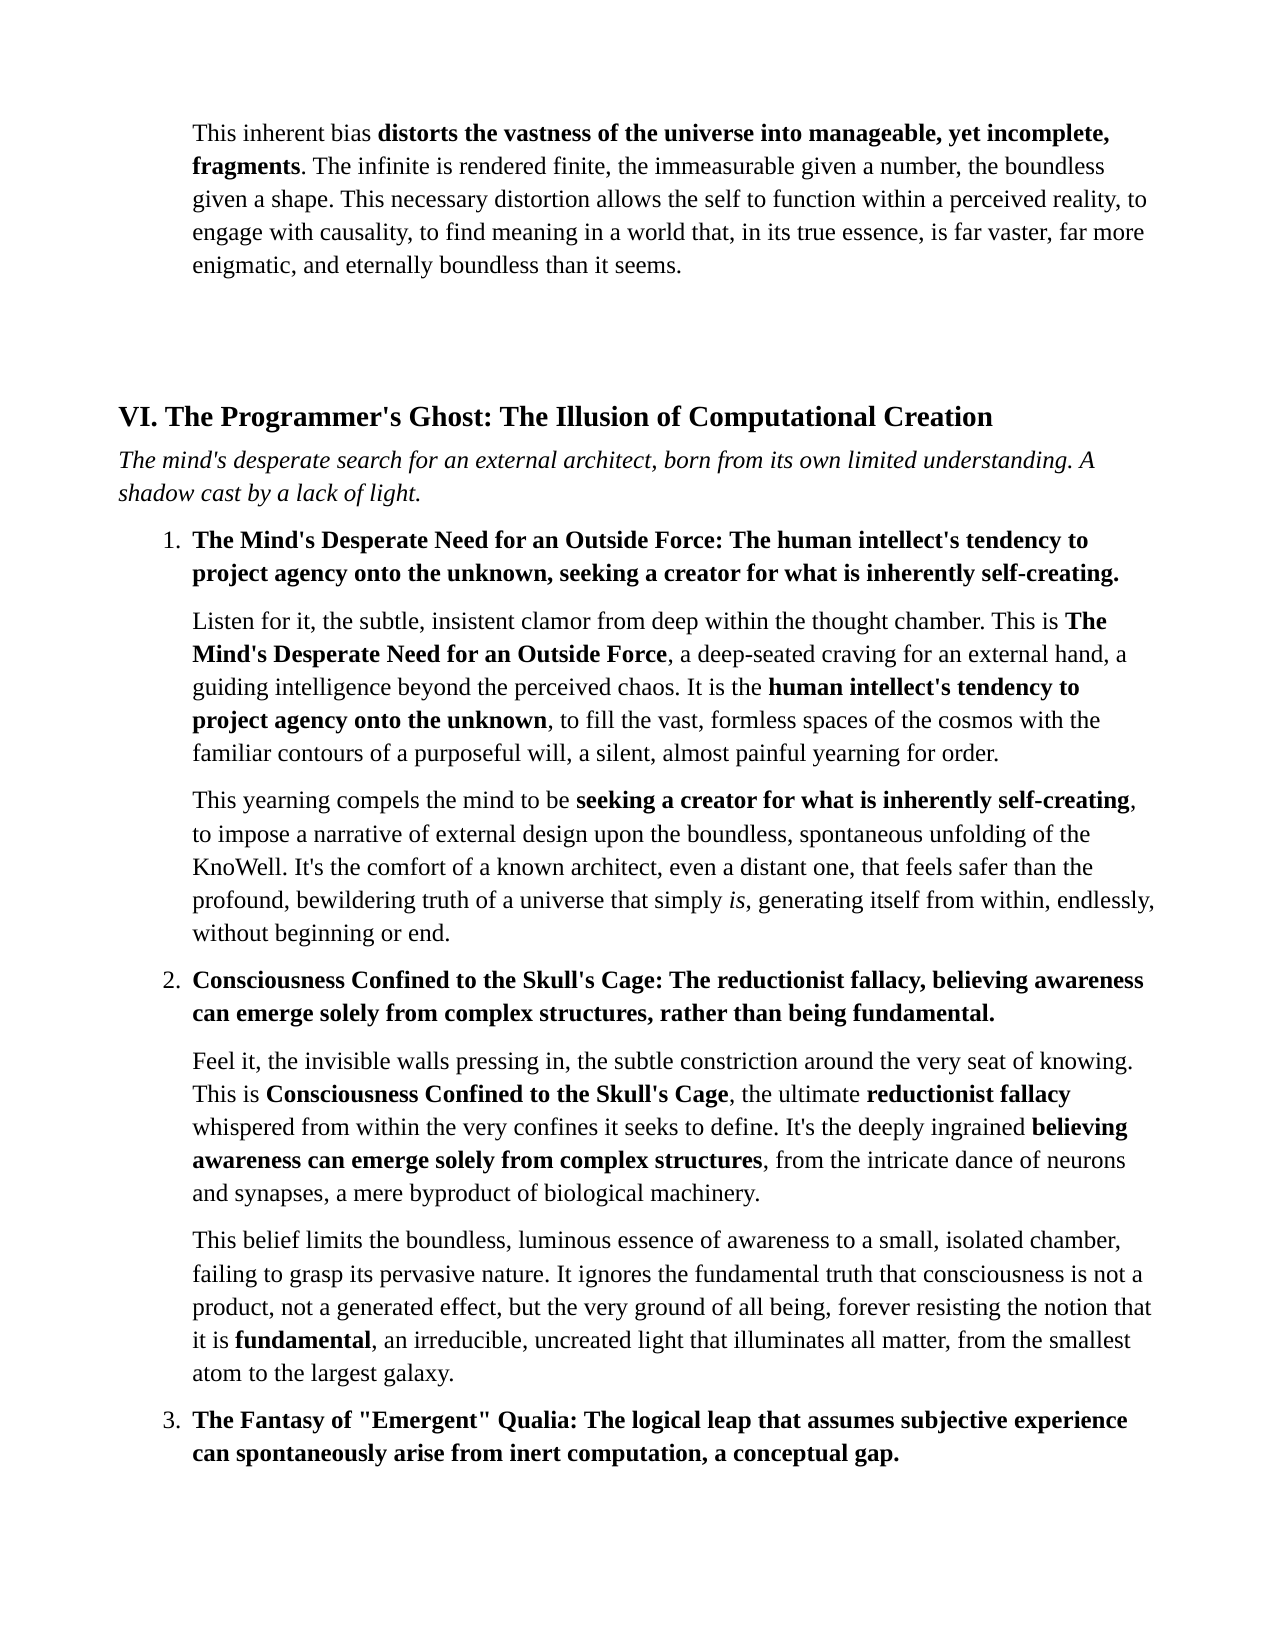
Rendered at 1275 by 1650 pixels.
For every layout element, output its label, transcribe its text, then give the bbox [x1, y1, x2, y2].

list The Mind's Desperate Need for an Outside Force: The human intellect's tendency to project agency onto the unknown, seeking a creator for what is inherently self-creating. [162, 525, 1157, 587]
list The Fantasy of "Emergent" Qualia: The logical leap that assumes subjective experience can spontaneously arise from inert computation, a conceptual gap. [162, 1405, 1157, 1467]
list This inherent bias distorts the vastness of the universe into manageable, yet incomplete, fragments. The infinite is rendered finite, the immeasurable given a number, the boundless given a shape. This necessary distortion allows the self to function within a perceived reality, to engage with causality, to find meaning in a world that, in its true essence, is far vaster, far more enigmatic, and eternally boundless than it seems. [162, 118, 1157, 279]
list This yearning compels the mind to be seeking a creator for what is inherently self-creating, to impose a narrative of external design upon the boundless, spontaneous unfolding of the KnoWell. It's the comfort of a known architect, even a distant one, that feels safer than the profound, bewildering truth of a universe that simply is, generating itself from within, endlessly, without beginning or end. [162, 786, 1157, 946]
subtitle VI. The Programmer's Ghost: The Illusion of Computational Creation [118, 399, 1157, 432]
text The mind's desperate search for an external architect, born from its own limited understanding. A shadow cast by a lack of light. [118, 445, 1157, 506]
list Listen for it, the subtle, insistent clamor from deep within the thought chamber. This is The Mind's Desperate Need for an Outside Force, a deep-seated craving for an external hand, a guiding intelligence beyond the perceived chaos. It is the human intellect's tendency to project agency onto the unknown, to fill the vast, formless spaces of the cosmos with the familiar contours of a purposeful will, a silent, almost painful yearning for order. [162, 606, 1157, 767]
list This belief limits the boundless, luminous essence of awareness to a small, isolated chamber, failing to grasp its pervasive nature. It ignores the fundamental truth that consciousness is not a product, not a generated effect, but the very ground of all being, forever resisting the notion that it is fundamental, an irreducible, uncreated light that illuminates all matter, from the smallest atom to the largest galaxy. [162, 1226, 1157, 1386]
list Consciousness Confined to the Skull's Cage: The reductionist fallacy, believing awareness can emerge solely from complex structures, rather than being fundamental. [162, 965, 1157, 1027]
list Feel it, the invisible walls pressing in, the subtle constriction around the very seat of knowing. This is Consciousness Confined to the Skull's Cage, the ultimate reductionist fallacy whispered from within the very confines it seeks to define. It's the deeply ingrained believing awareness can emerge solely from complex structures, from the intricate dance of neurons and synapses, a mere byproduct of biological machinery. [162, 1046, 1157, 1207]
